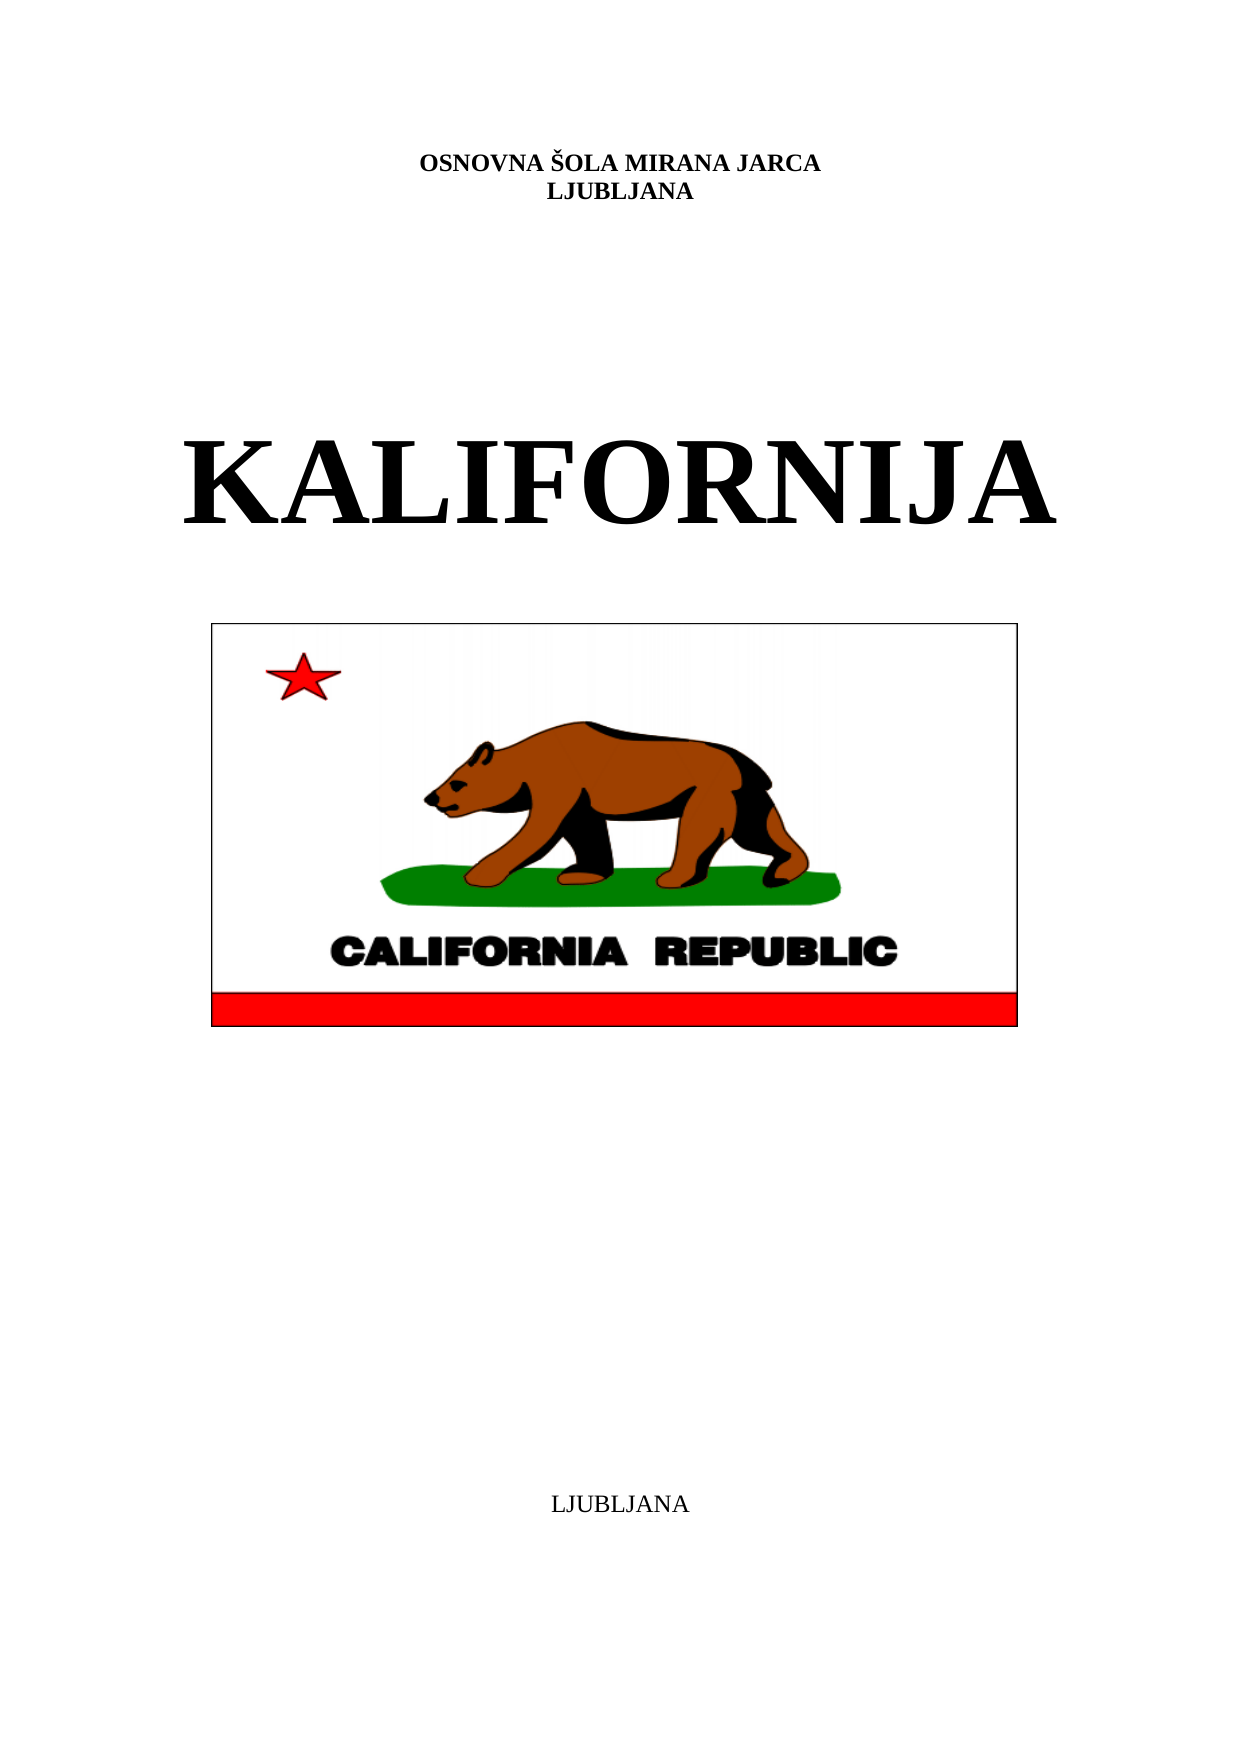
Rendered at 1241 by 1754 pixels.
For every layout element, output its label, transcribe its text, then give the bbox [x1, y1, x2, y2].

subtitle LJUBLJANA [148, 176, 1093, 205]
subtitle LJUBLJANA [148, 1489, 1093, 1518]
subtitle OSNOVNA ŠOLA MIRANA JARCA [148, 148, 1093, 176]
subtitle KALIFORNIJA [148, 406, 1093, 550]
picture [211, 623, 1018, 1027]
